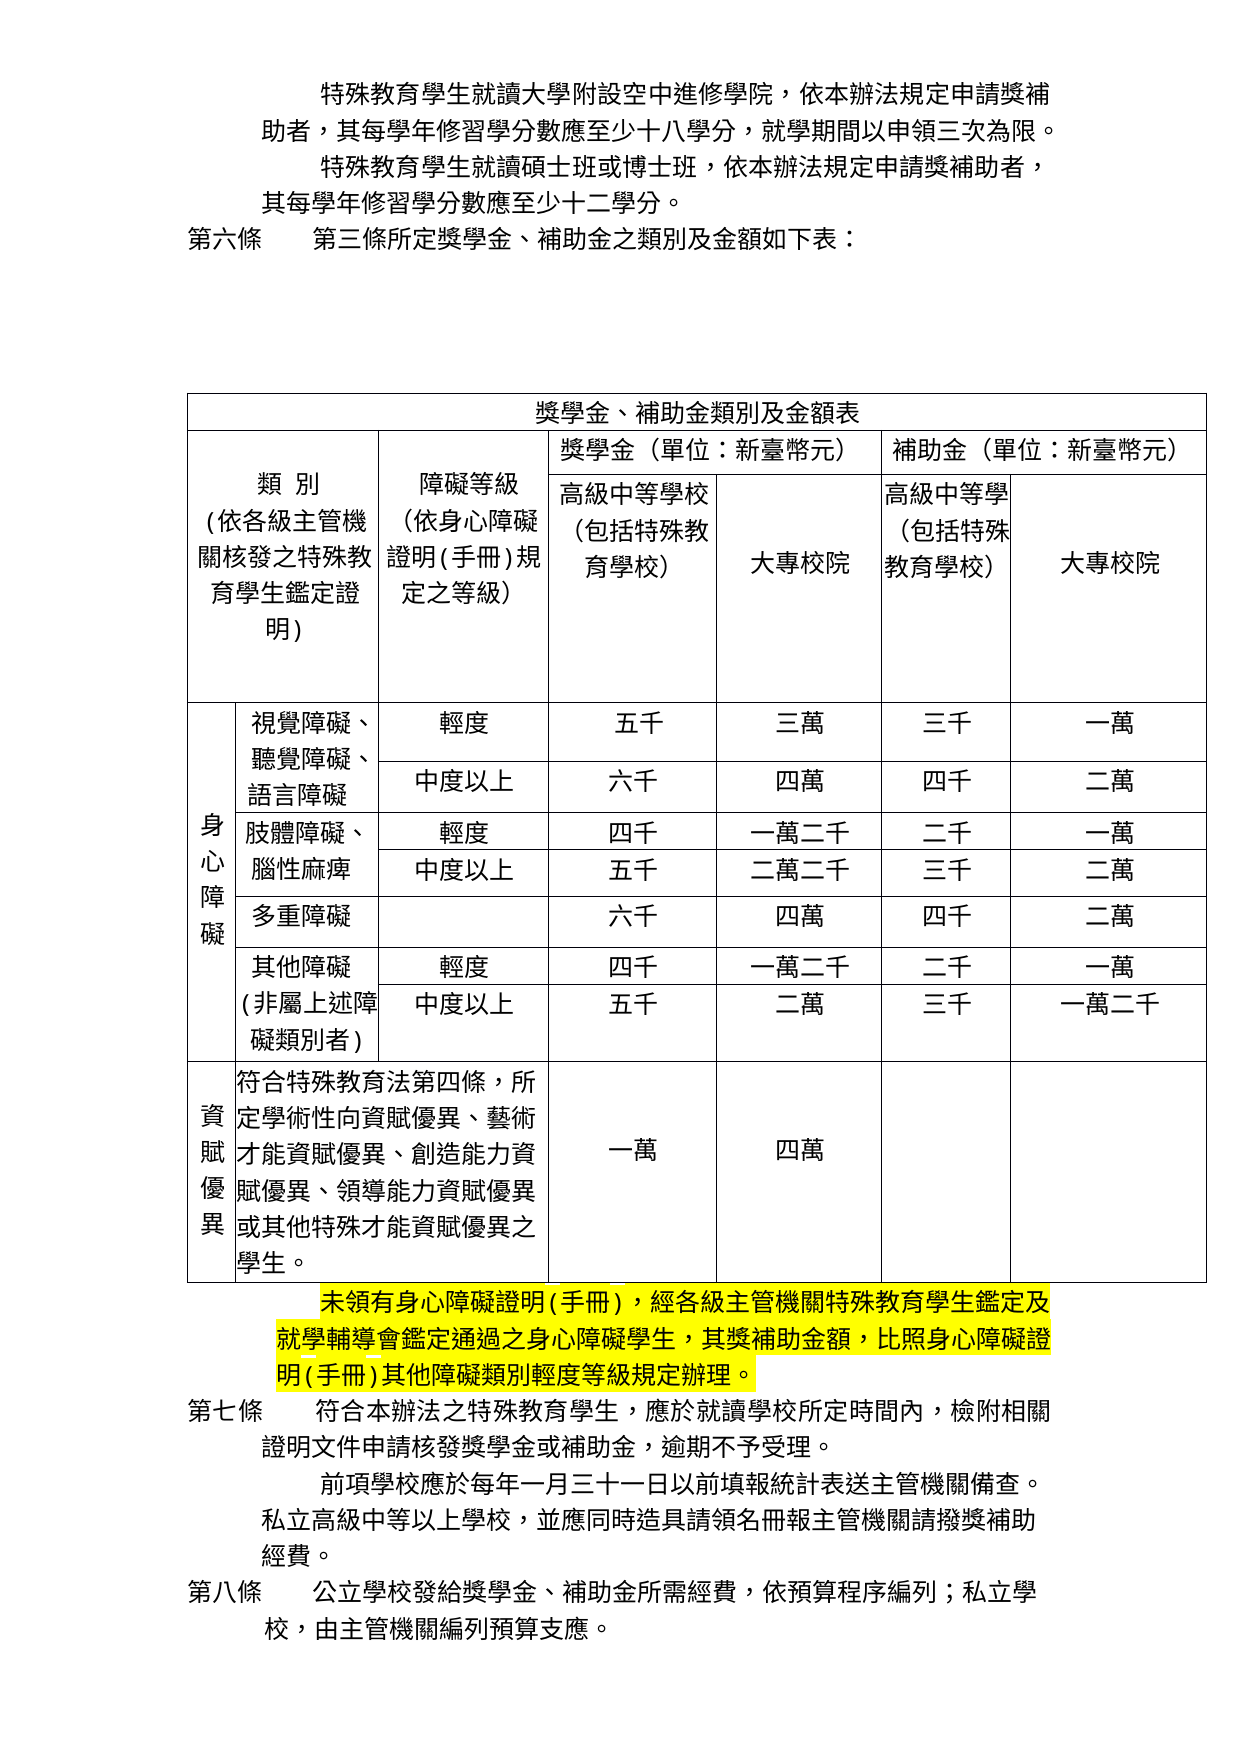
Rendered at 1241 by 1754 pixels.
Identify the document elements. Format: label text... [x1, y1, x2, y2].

text 未領有身心障礙證明(手冊)，經各級主管機關特殊教育學生鑑定及 就學輔導會鑑定通過之身心障礙學生，其獎補助金額，比照身心障礙證明(手冊)其他障礙類別輕度等級規定辦理。 [276, 1283, 1053, 1392]
table_cell 二萬 [1011, 850, 1206, 896]
table_cell 二千 [882, 948, 1010, 984]
table_cell 三千 [882, 850, 1010, 896]
table_header 獎學金、補助金類別及金額表 [188, 394, 1206, 430]
table_cell 四千 [549, 813, 716, 849]
table_cell 補助金（單位：新臺幣元） [882, 431, 1206, 474]
table_cell [882, 1062, 1010, 1282]
table_cell 二千 [882, 813, 1010, 849]
table_cell 一萬 [549, 1062, 716, 1282]
table_cell 多重障礙 [236, 897, 378, 947]
table_cell 一萬二千 [717, 813, 881, 849]
text 第八條 公立學校發給獎學金、補助金所需經費，依預算程序編列；私立學校，由主管機關編列預算支應。 [187, 1573, 1053, 1645]
table_cell 輕度 [379, 813, 548, 849]
table_cell 四萬 [717, 897, 881, 947]
table_cell 類 別 (依各級主管機關核發之特殊教育學生鑑定證明) [188, 431, 378, 702]
table_cell 視覺障礙、聽覺障礙、 語言障礙 [236, 703, 378, 812]
table_cell 大專校院 [1011, 475, 1206, 702]
table_cell 輕度 [379, 948, 548, 984]
table_cell 一萬二千 [717, 948, 881, 984]
table_cell 高級中等學（包括特殊 教育學校） [882, 475, 1010, 702]
table_cell 四萬 [717, 762, 881, 812]
table_cell 身 心 障 礙 [188, 703, 235, 1061]
text 前項學校應於每年一月三十一日以前填報統計表送主管機關備查。私立高級中等以上學校，並應同時造具請領名冊報主管機關請撥獎補助經費。 [261, 1464, 1053, 1573]
table_cell 六千 [549, 897, 716, 947]
table_cell 五千 [549, 850, 716, 896]
table_cell 一萬 [1011, 948, 1206, 984]
table_cell 二萬 [1011, 762, 1206, 812]
table_cell 四萬 [717, 1062, 881, 1282]
text 第七條 符合本辦法之特殊教育學生，應於就讀學校所定時間內，檢附相關證明文件申請核發獎學金或補助金，逾期不予受理。 [187, 1392, 1053, 1464]
table_cell 中度以上 [379, 850, 548, 896]
table_cell 高級中等學校（包括特殊教育學校） [549, 475, 716, 702]
table_cell 獎學金（單位：新臺幣元） [549, 431, 881, 474]
table_cell 四千 [882, 762, 1010, 812]
table_cell 中度以上 [379, 985, 548, 1061]
table_cell 符合特殊教育法第四條，所定學術性向資賦優異、藝術才能資賦優異、創造能力資賦優異、領導能力資賦優異或其他特殊才能資賦優異之學生。 [236, 1062, 548, 1282]
table_cell 一萬二千 [1011, 985, 1206, 1061]
table_cell [1011, 1062, 1206, 1282]
table_cell 六千 [549, 762, 716, 812]
table_cell 二萬 [717, 985, 881, 1061]
text 特殊教育學生就讀碩士班或博士班，依本辦法規定申請獎補助者，其每學年修習學分數應至少十二學分。 [261, 147, 1053, 220]
text 第六條 第三條所定獎學金、補助金之類別及金額如下表： [187, 220, 1053, 256]
table_cell 一萬 [1011, 813, 1206, 849]
table_cell 其他障礙 (非屬上述障礙類別者) [236, 948, 378, 1061]
table_cell 四千 [549, 948, 716, 984]
table_cell 肢體障礙、 腦性麻痺 [236, 813, 378, 896]
text 特殊教育學生就讀大學附設空中進修學院，依本辦法規定申請獎補助者，其每學年修習學分數應至少十八學分，就學期間以申領三次為限。 [261, 75, 1053, 147]
table_cell 三萬 [717, 703, 881, 761]
table_cell 障礙等級 （依身心障礙證明(手冊)規定之等級） [379, 431, 548, 702]
table_cell 二萬 [1011, 897, 1206, 947]
table_cell 三千 [882, 703, 1010, 761]
table_cell 三千 [882, 985, 1010, 1061]
table_cell 五千 [549, 985, 716, 1061]
table_cell 大專校院 [717, 475, 881, 702]
table_cell [379, 897, 548, 947]
table_cell 中度以上 [379, 762, 548, 812]
table_cell 輕度 [379, 703, 548, 761]
table_cell 一萬 [1011, 703, 1206, 761]
table_cell 四千 [882, 897, 1010, 947]
table_cell 資 賦 優 異 [188, 1062, 235, 1282]
table_cell 五千 [549, 703, 716, 761]
table_cell 二萬二千 [717, 850, 881, 896]
